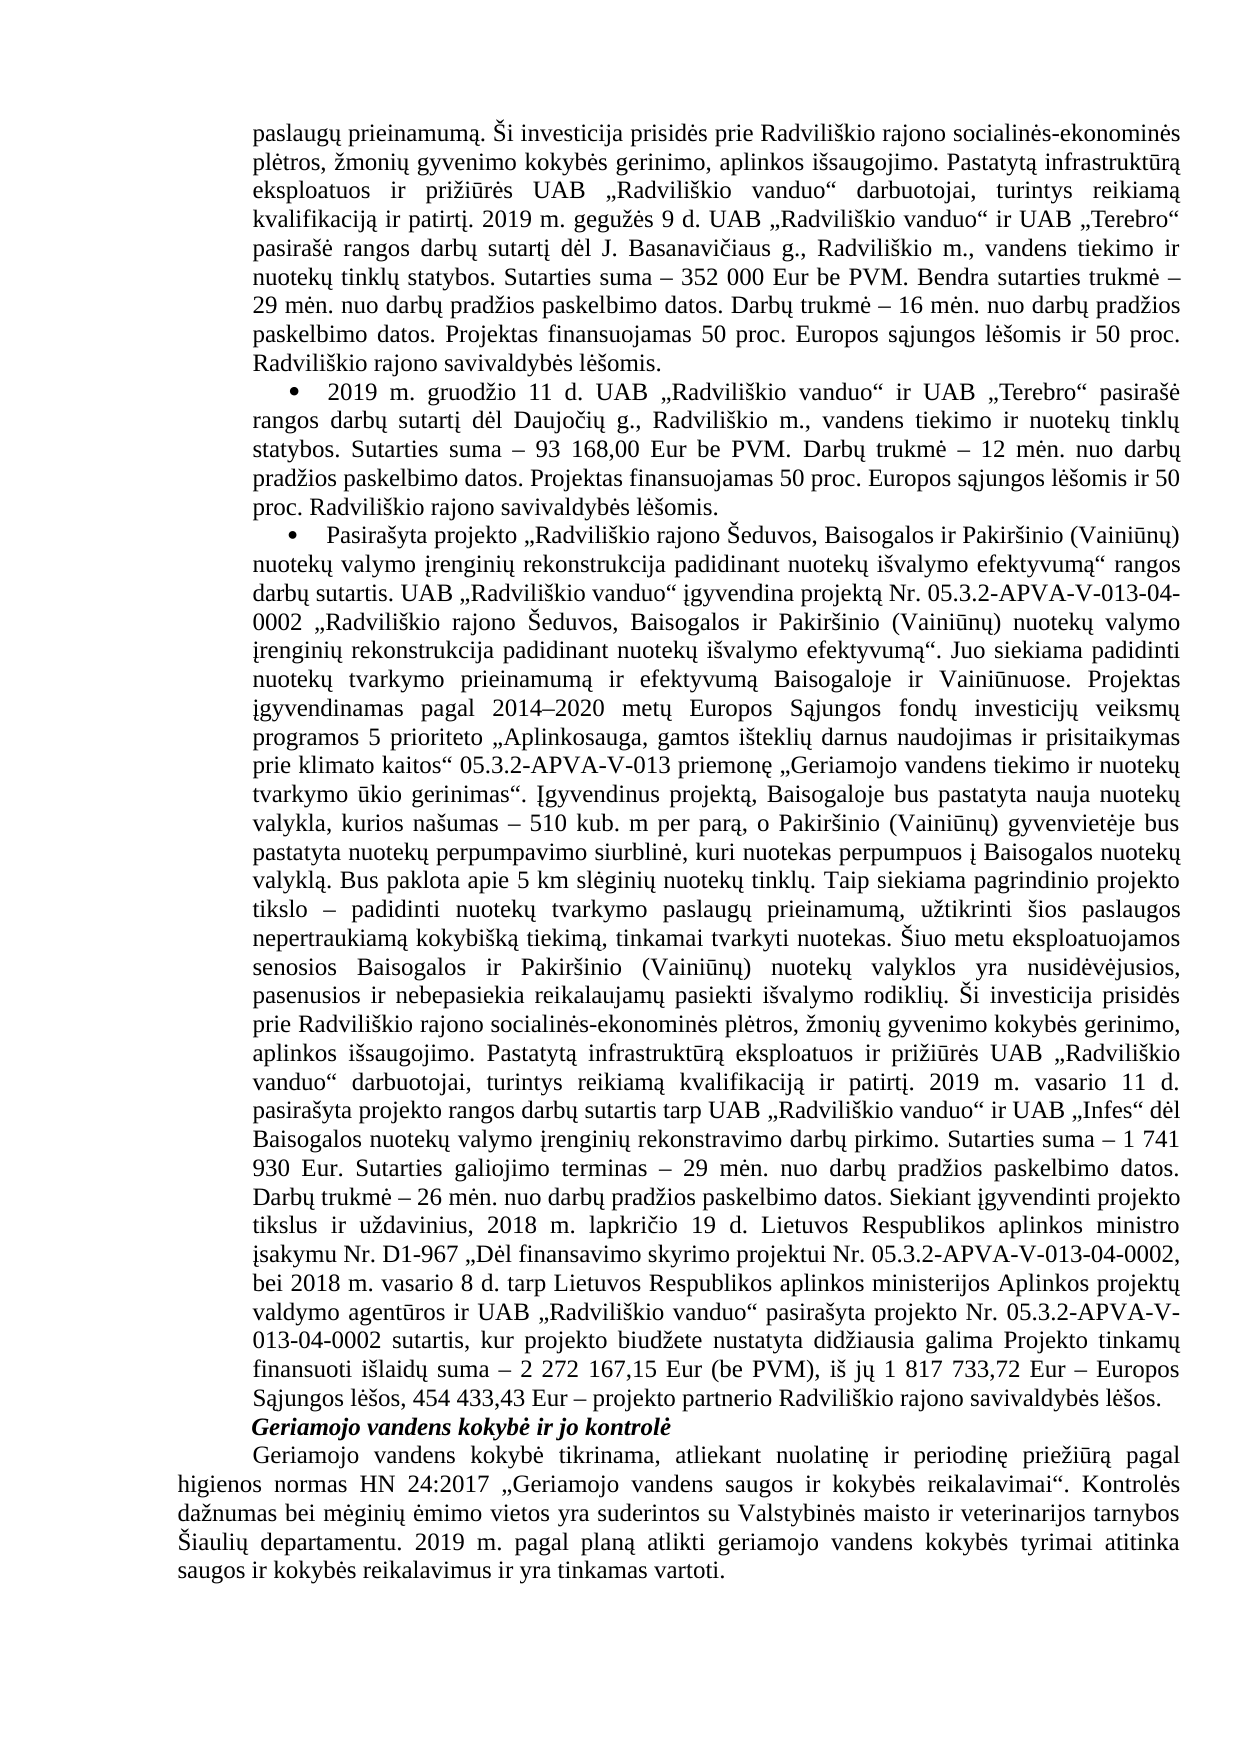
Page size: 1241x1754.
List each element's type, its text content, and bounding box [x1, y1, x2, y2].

list paslaugų prieinamumą. Ši investicija prisidės prie Radviliškio rajono socialinės-ekonominės plėtros, žmonių gyvenimo kokybės gerinimo, aplinkos išsaugojimo. Pastatytą infrastruktūrą eksploatuos ir prižiūrės UAB „Radviliškio vanduo“ darbuotojai, turintys reikiamą kvalifikaciją ir patirtį. 2019 m. gegužės 9 d. UAB „Radviliškio vanduo“ ir UAB „Terebro“ pasirašė rangos darbų sutartį dėl J. Basanavičiaus g., Radviliškio m., vandens tiekimo ir nuotekų tinklų statybos. Sutarties suma – 352 000 Eur be PVM. Bendra sutarties trukmė – 29 mėn. nuo darbų pradžios paskelbimo datos. Darbų trukmė – 16 mėn. nuo darbų pradžios paskelbimo datos. Projektas finansuojamas 50 proc. Europos sąjungos lėšomis ir 50 proc. Radviliškio rajono savivaldybės lėšomis. [215, 118, 1181, 377]
list 2019 m. gruodžio 11 d. UAB „Radviliškio vanduo“ ir UAB „Terebro“ pasirašė rangos darbų sutartį dėl Daujočių g., Radviliškio m., vandens tiekimo ir nuotekų tinklų statybos. Sutarties suma – 93 168,00 Eur be PVM. Darbų trukmė – 12 mėn. nuo darbų pradžios paskelbimo datos. Projektas finansuojamas 50 proc. Europos sąjungos lėšomis ir 50 proc. Radviliškio rajono savivaldybės lėšomis. [215, 377, 1181, 521]
list Pasirašyta projekto „Radviliškio rajono Šeduvos, Baisogalos ir Pakiršinio (Vainiūnų) nuotekų valymo įrenginių rekonstrukcija padidinant nuotekų išvalymo efektyvumą“ rangos darbų sutartis. UAB „Radviliškio vanduo“ įgyvendina projektą Nr. 05.3.2-APVA-V-013-04-0002 „Radviliškio rajono Šeduvos, Baisogalos ir Pakiršinio (Vainiūnų) nuotekų valymo įrenginių rekonstrukcija padidinant nuotekų išvalymo efektyvumą“. Juo siekiama padidinti nuotekų tvarkymo prieinamumą ir efektyvumą Baisogaloje ir Vainiūnuose. Projektas įgyvendinamas pagal 2014–2020 metų Europos Sąjungos fondų investicijų veiksmų programos 5 prioriteto „Aplinkosauga, gamtos išteklių darnus naudojimas ir prisitaikymas prie klimato kaitos“ 05.3.2-APVA-V-013 priemonę „Geriamojo vandens tiekimo ir nuotekų tvarkymo ūkio gerinimas“. Įgyvendinus projektą, Baisogaloje bus pastatyta nauja nuotekų valykla, kurios našumas – 510 kub. m per parą, o Pakiršinio (Vainiūnų) gyvenvietėje bus pastatyta nuotekų perpumpavimo siurblinė, kuri nuotekas perpumpuos į Baisogalos nuotekų valyklą. Bus paklota apie 5 km slėginių nuotekų tinklų. Taip siekiama pagrindinio projekto tikslo – padidinti nuotekų tvarkymo paslaugų prieinamumą, užtikrinti šios paslaugos nepertraukiamą kokybišką tiekimą, tinkamai tvarkyti nuotekas. Šiuo metu eksploatuojamos senosios Baisogalos ir Pakiršinio (Vainiūnų) nuotekų valyklos yra nusidėvėjusios, pasenusios ir nebepasiekia reikalaujamų pasiekti išvalymo rodiklių. Ši investicija prisidės prie Radviliškio rajono socialinės-ekonominės plėtros, žmonių gyvenimo kokybės gerinimo, aplinkos išsaugojimo. Pastatytą infrastruktūrą eksploatuos ir prižiūrės UAB „Radviliškio vanduo“ darbuotojai, turintys reikiamą kvalifikaciją ir patirtį. 2019 m. vasario 11 d. pasirašyta projekto rangos darbų sutartis tarp UAB „Radviliškio vanduo“ ir UAB „Infes“ dėl Baisogalos nuotekų valymo įrenginių rekonstravimo darbų pirkimo. Sutarties suma – 1 741 930 Eur. Sutarties galiojimo terminas – 29 mėn. nuo darbų pradžios paskelbimo datos. Darbų trukmė – 26 mėn. nuo darbų pradžios paskelbimo datos. Siekiant įgyvendinti projekto tikslus ir uždavinius, 2018 m. lapkričio 19 d. Lietuvos Respublikos aplinkos ministro įsakymu Nr. D1-967 „Dėl finansavimo skyrimo projektui Nr. 05.3.2-APVA-V-013-04-0002, bei 2018 m. vasario 8 d. tarp Lietuvos Respublikos aplinkos ministerijos Aplinkos projektų valdymo agentūros ir UAB „Radviliškio vanduo“ pasirašyta projekto Nr. 05.3.2-APVA-V-013-04-0002 sutartis, kur projekto biudžete nustatyta didžiausia galima Projekto tinkamų finansuoti išlaidų suma – 2 272 167,15 Eur (be PVM), iš jų 1 817 733,72 Eur – Europos Sąjungos lėšos, 454 433,43 Eur – projekto partnerio Radviliškio rajono savivaldybės lėšos. [215, 521, 1181, 1412]
text Geriamojo vandens kokybė ir jo kontrolė [251, 1412, 1181, 1441]
text Geriamojo vandens kokybė tikrinama, atliekant nuolatinę ir periodinę priežiūrą pagal higienos normas HN 24:2017 „Geriamojo vandens saugos ir kokybės reikalavimai“. Kontrolės dažnumas bei mėginių ėmimo vietos yra suderintos su Valstybinės maisto ir veterinarijos tarnybos Šiaulių departamentu. 2019 m. pagal planą atlikti geriamojo vandens kokybės tyrimai atitinka saugos ir kokybės reikalavimus ir yra tinkamas vartoti. [177, 1441, 1181, 1584]
